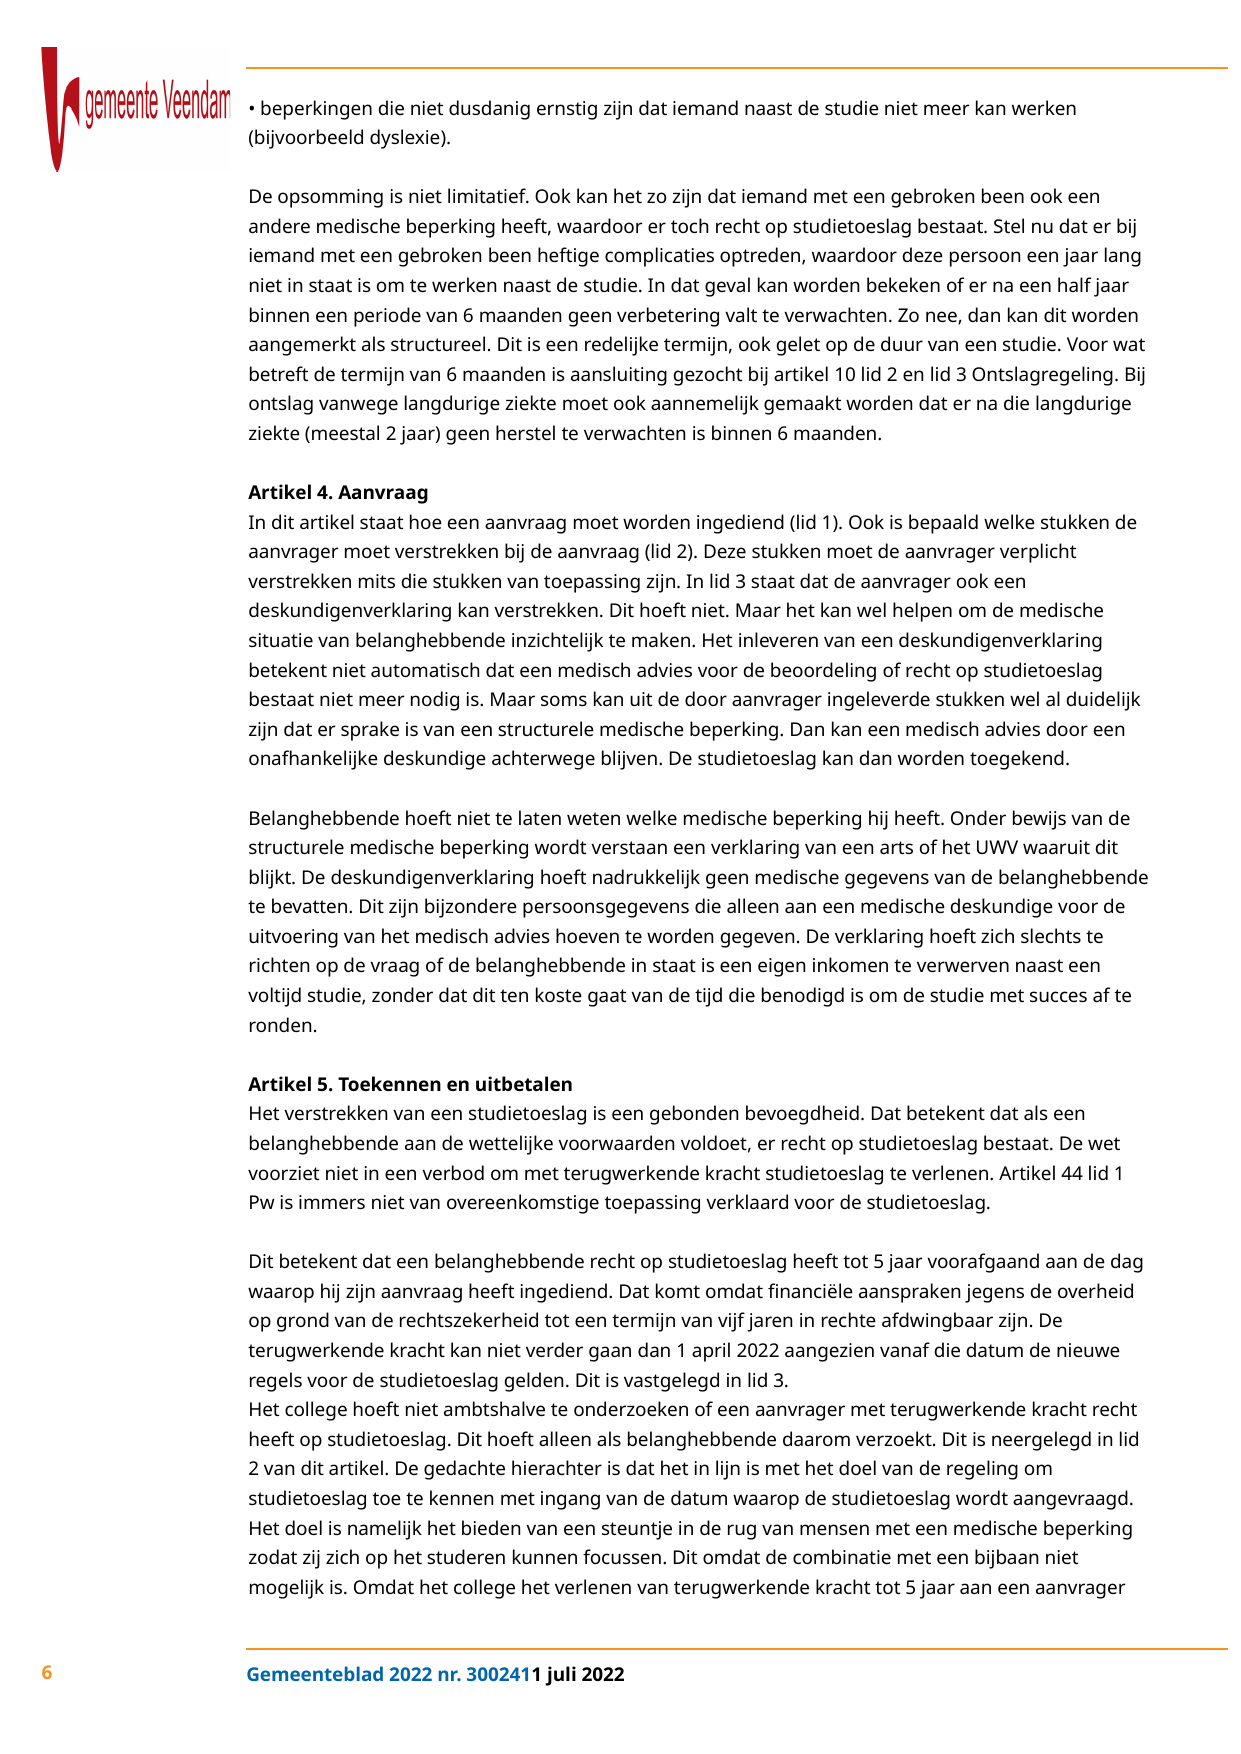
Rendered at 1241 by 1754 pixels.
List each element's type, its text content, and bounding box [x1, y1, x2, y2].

text Belanghebbende hoeft niet te laten weten welke medische beperking hij heeft. Onder bewijs van de structurele medische beperking wordt verstaan een verklaring van een arts of het UWV waaruit dit blijkt. De deskundigenverklaring hoeft nadrukkelijk geen medische gegevens van de belanghebbende te bevatten. Dit zijn bijzondere persoonsgegevens die alleen aan een medische deskundige voor de uitvoering van het medisch advies hoeven te worden gegeven. De verklaring hoeft zich slechts te richten op de vraag of de belanghebbende in staat is een eigen inkomen te verwerven naast een voltijd studie, zonder dat dit ten koste gaat van de tijd die benodigd is om de studie met succes af te ronden. [248, 805, 1152, 1038]
picture [41, 47, 231, 172]
text Dit betekent dat een belanghebbende recht op studietoeslag heeft tot 5 jaar voorafgaand aan de dag waarop hij zijn aanvraag heeft ingediend. Dat komt omdat financiële aanspraken jegens de overheid op grond van de rechtszekerheid tot een termijn van vijf jaren in rechte afdwingbaar zijn. De terugwerkende kracht kan niet verder gaan dan 1 april 2022 aangezien vanaf die datum de nieuwe regels voor de studietoeslag gelden. Dit is vastgelegd in lid 3. [248, 1248, 1152, 1393]
text De opsomming is niet limitatief. Ook kan het zo zijn dat iemand met een gebroken been ook een andere medische beperking heeft, waardoor er toch recht op studietoeslag bestaat. Stel nu dat er bij iemand met een gebroken been heftige complicaties optreden, waardoor deze persoon een jaar lang niet in staat is om te werken naast de studie. In dat geval kan worden bekeken of er na een half jaar binnen een periode van 6 maanden geen verbetering valt te verwachten. Zo nee, dan kan dit worden aangemerkt als structureel. Dit is een redelijke termijn, ook gelet op de duur van een studie. Voor wat betreft de termijn van 6 maanden is aansluiting gezocht bij artikel 10 lid 2 en lid 3 Ontslagregeling. Bij ontslag vanwege langdurige ziekte moet ook aannemelijk gemaakt worden dat er na die langdurige ziekte (meestal 2 jaar) geen herstel te verwachten is binnen 6 maanden. [248, 183, 1152, 446]
text In dit artikel staat hoe een aanvraag moet worden ingediend (lid 1). Ook is bepaald welke stukken de aanvrager moet verstrekken bij de aanvraag (lid 2). Deze stukken moet de aanvrager verplicht verstrekken mits die stukken van toepassing zijn. In lid 3 staat dat de aanvrager ook een deskundigenverklaring kan verstrekken. Dit hoeft niet. Maar het kan wel helpen om de medische situatie van belanghebbende inzichtelijk te maken. Het inleveren van een deskundigenverklaring betekent niet automatisch dat een medisch advies voor de beoordeling of recht op studietoeslag bestaat niet meer nodig is. Maar soms kan uit de door aanvrager ingeleverde stukken wel al duidelijk zijn dat er sprake is van een structurele medische beperking. Dan kan een medisch advies door een onafhankelijke deskundige achterwege blijven. De studietoeslag kan dan worden toegekend. [248, 509, 1152, 771]
text Artikel 5. Toekennen en uitbetalen [248, 1071, 1152, 1097]
text • beperkingen die niet dusdanig ernstig zijn dat iemand naast de studie niet meer kan werken (bijvoorbeeld dyslexie). [248, 95, 1152, 150]
text Het college hoeft niet ambtshalve te onderzoeken of een aanvrager met terugwerkende kracht recht heeft op studietoeslag. Dit hoeft alleen als belanghebbende daarom verzoekt. Dit is neergelegd in lid 2 van dit artikel. De gedachte hierachter is dat het in lijn is met het doel van de regeling om studietoeslag toe te kennen met ingang van de datum waarop de studietoeslag wordt aangevraagd. Het doel is namelijk het bieden van een steuntje in de rug van mensen met een medische beperking zodat zij zich op het studeren kunnen focussen. Dit omdat de combinatie met een bijbaan niet mogelijk is. Omdat het college het verlenen van terugwerkende kracht tot 5 jaar aan een aanvrager [248, 1396, 1152, 1600]
text Artikel 4. Aanvraag [248, 479, 1152, 505]
text Het verstrekken van een studietoeslag is een gebonden bevoegdheid. Dat betekent dat als een belanghebbende aan de wettelijke voorwaarden voldoet, er recht op studietoeslag bestaat. De wet voorziet niet in een verbod om met terugwerkende kracht studietoeslag te verlenen. Artikel 44 lid 1 Pw is immers niet van overeenkomstige toepassing verklaard voor de studietoeslag. [248, 1101, 1152, 1215]
